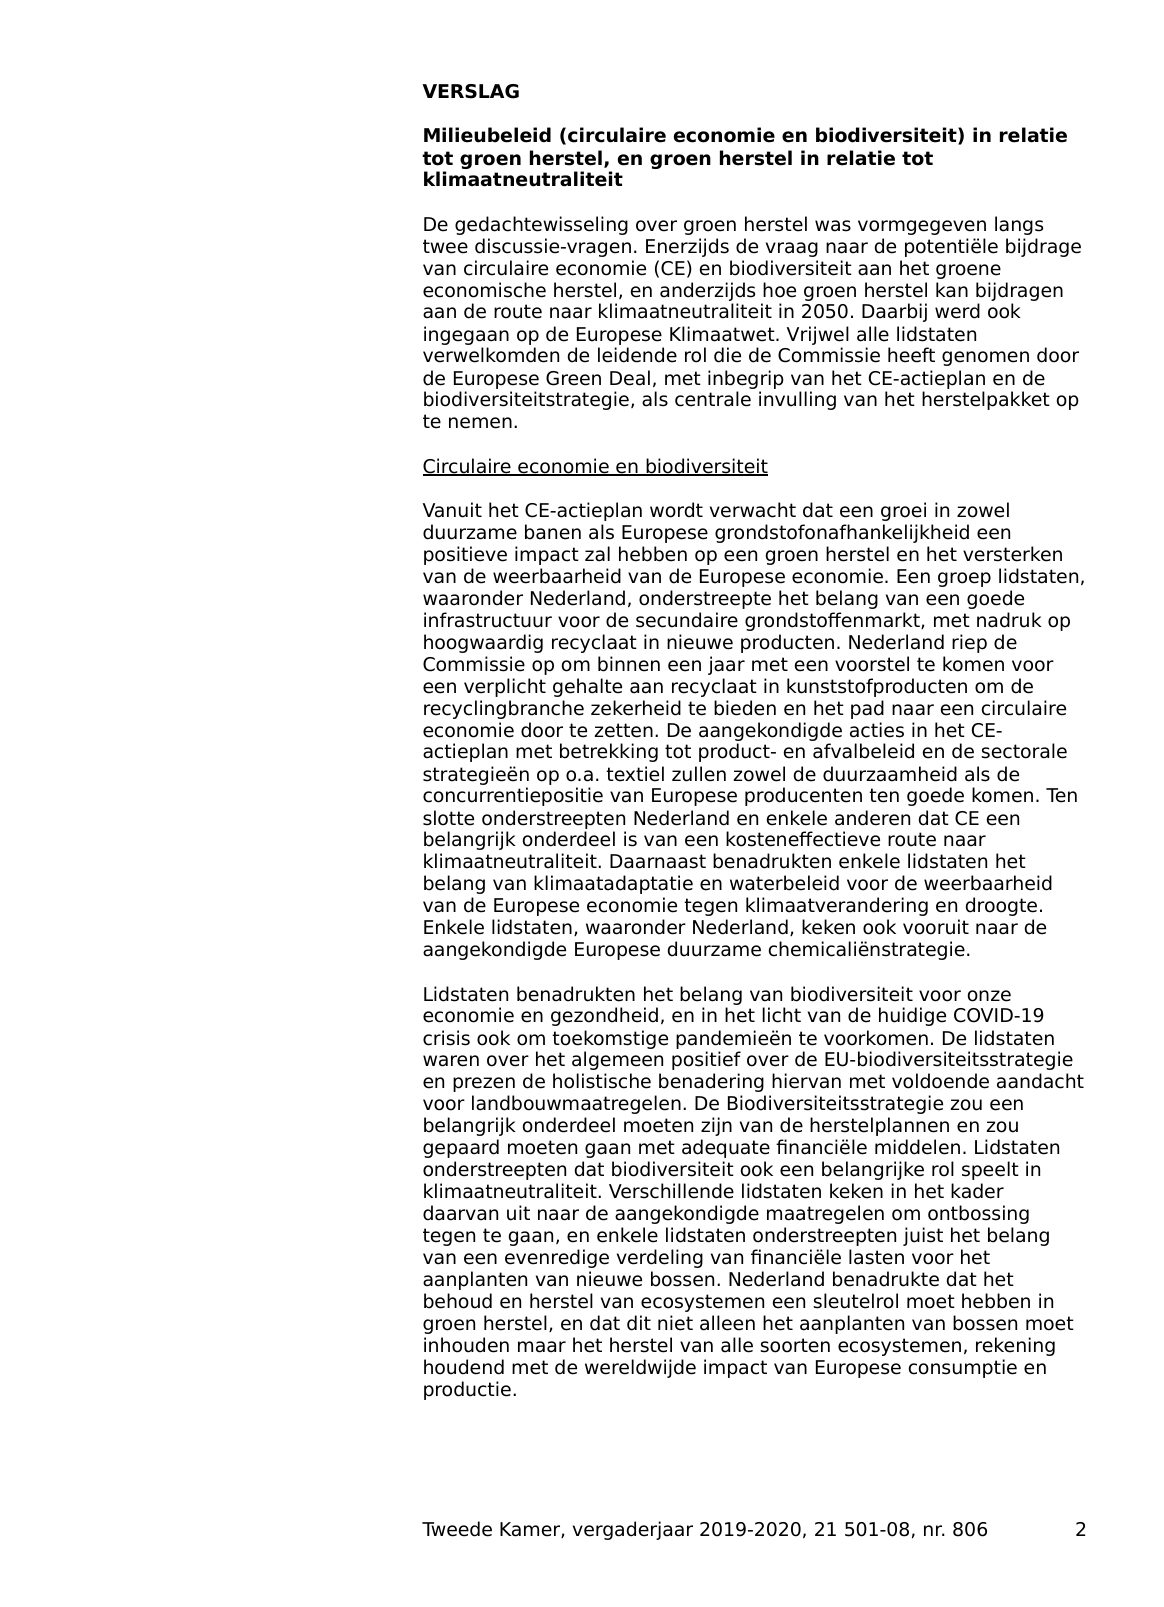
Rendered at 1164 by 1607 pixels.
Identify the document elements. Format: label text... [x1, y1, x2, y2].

subtitle Circulaire economie en biodiversiteit [422, 456, 1087, 477]
subtitle Milieubeleid (circulaire economie en biodiversiteit) in relatie tot groen herstel, en groen herstel in relatie tot klimaatneutraliteit [422, 125, 1087, 191]
text De gedachtewisseling over groen herstel was vormgegeven langs twee discussie-vragen. Enerzijds de vraag naar de potentiële bijdrage van circulaire economie (CE) en biodiversiteit aan het groene economische herstel, en anderzijds hoe groen herstel kan bijdragen aan de route naar klimaatneutraliteit in 2050. Daarbij werd ook ingegaan op de Europese Klimaatwet. Vrijwel alle lidstaten verwelkomden de leidende rol die de Commissie heeft genomen door de Europese Green Deal, met inbegrip van het CE-actieplan en de biodiversiteitstrategie, als centrale invulling van het herstelpakket op te nemen. [422, 213, 1087, 433]
text Vanuit het CE-actieplan wordt verwacht dat een groei in zowel duurzame banen als Europese grondstofonafhankelijkheid een positieve impact zal hebben op een groen herstel en het versterken van de weerbaarheid van de Europese economie. Een groep lidstaten, waaronder Nederland, onderstreepte het belang van een goede infrastructuur voor de secundaire grondstoffenmarkt, met nadruk op hoogwaardig recyclaat in nieuwe producten. Nederland riep de Commissie op om binnen een jaar met een voorstel te komen voor een verplicht gehalte aan recyclaat in kunststofproducten om de recyclingbranche zekerheid te bieden en het pad naar een circulaire economie door te zetten. De aangekondigde acties in het CE-actieplan met betrekking tot product- en afvalbeleid en de sectorale strategieën op o.a. textiel zullen zowel de duurzaamheid als de concurrentiepositie van Europese producenten ten goede komen. Ten slotte onderstreepten Nederland en enkele anderen dat CE een belangrijk onderdeel is van een kosteneffectieve route naar klimaatneutraliteit. Daarnaast benadrukten enkele lidstaten het belang van klimaatadaptatie en waterbeleid voor de weerbaarheid van de Europese economie tegen klimaatverandering en droogte. Enkele lidstaten, waaronder Nederland, keken ook vooruit naar de aangekondigde Europese duurzame chemicaliënstrategie. [422, 500, 1087, 961]
subtitle VERSLAG [422, 81, 1087, 103]
text Lidstaten benadrukten het belang van biodiversiteit voor onze economie en gezondheid, en in het licht van de huidige COVID-19 crisis ook om toekomstige pandemieën te voorkomen. De lidstaten waren over het algemeen positief over de EU-biodiversiteitsstrategie en prezen de holistische benadering hiervan met voldoende aandacht voor landbouwmaatregelen. De Biodiversiteitsstrategie zou een belangrijk onderdeel moeten zijn van de herstelplannen en zou gepaard moeten gaan met adequate financiële middelen. Lidstaten onderstreepten dat biodiversiteit ook een belangrijke rol speelt in klimaatneutraliteit. Verschillende lidstaten keken in het kader daarvan uit naar de aangekondigde maatregelen om ontbossing tegen te gaan, en enkele lidstaten onderstreepten juist het belang van een evenredige verdeling van financiële lasten voor het aanplanten van nieuwe bossen. Nederland benadrukte dat het behoud en herstel van ecosystemen een sleutelrol moet hebben in groen herstel, en dat dit niet alleen het aanplanten van bossen moet inhouden maar het herstel van alle soorten ecosystemen, rekening houdend met de wereldwijde impact van Europese consumptie en productie. [422, 983, 1087, 1401]
